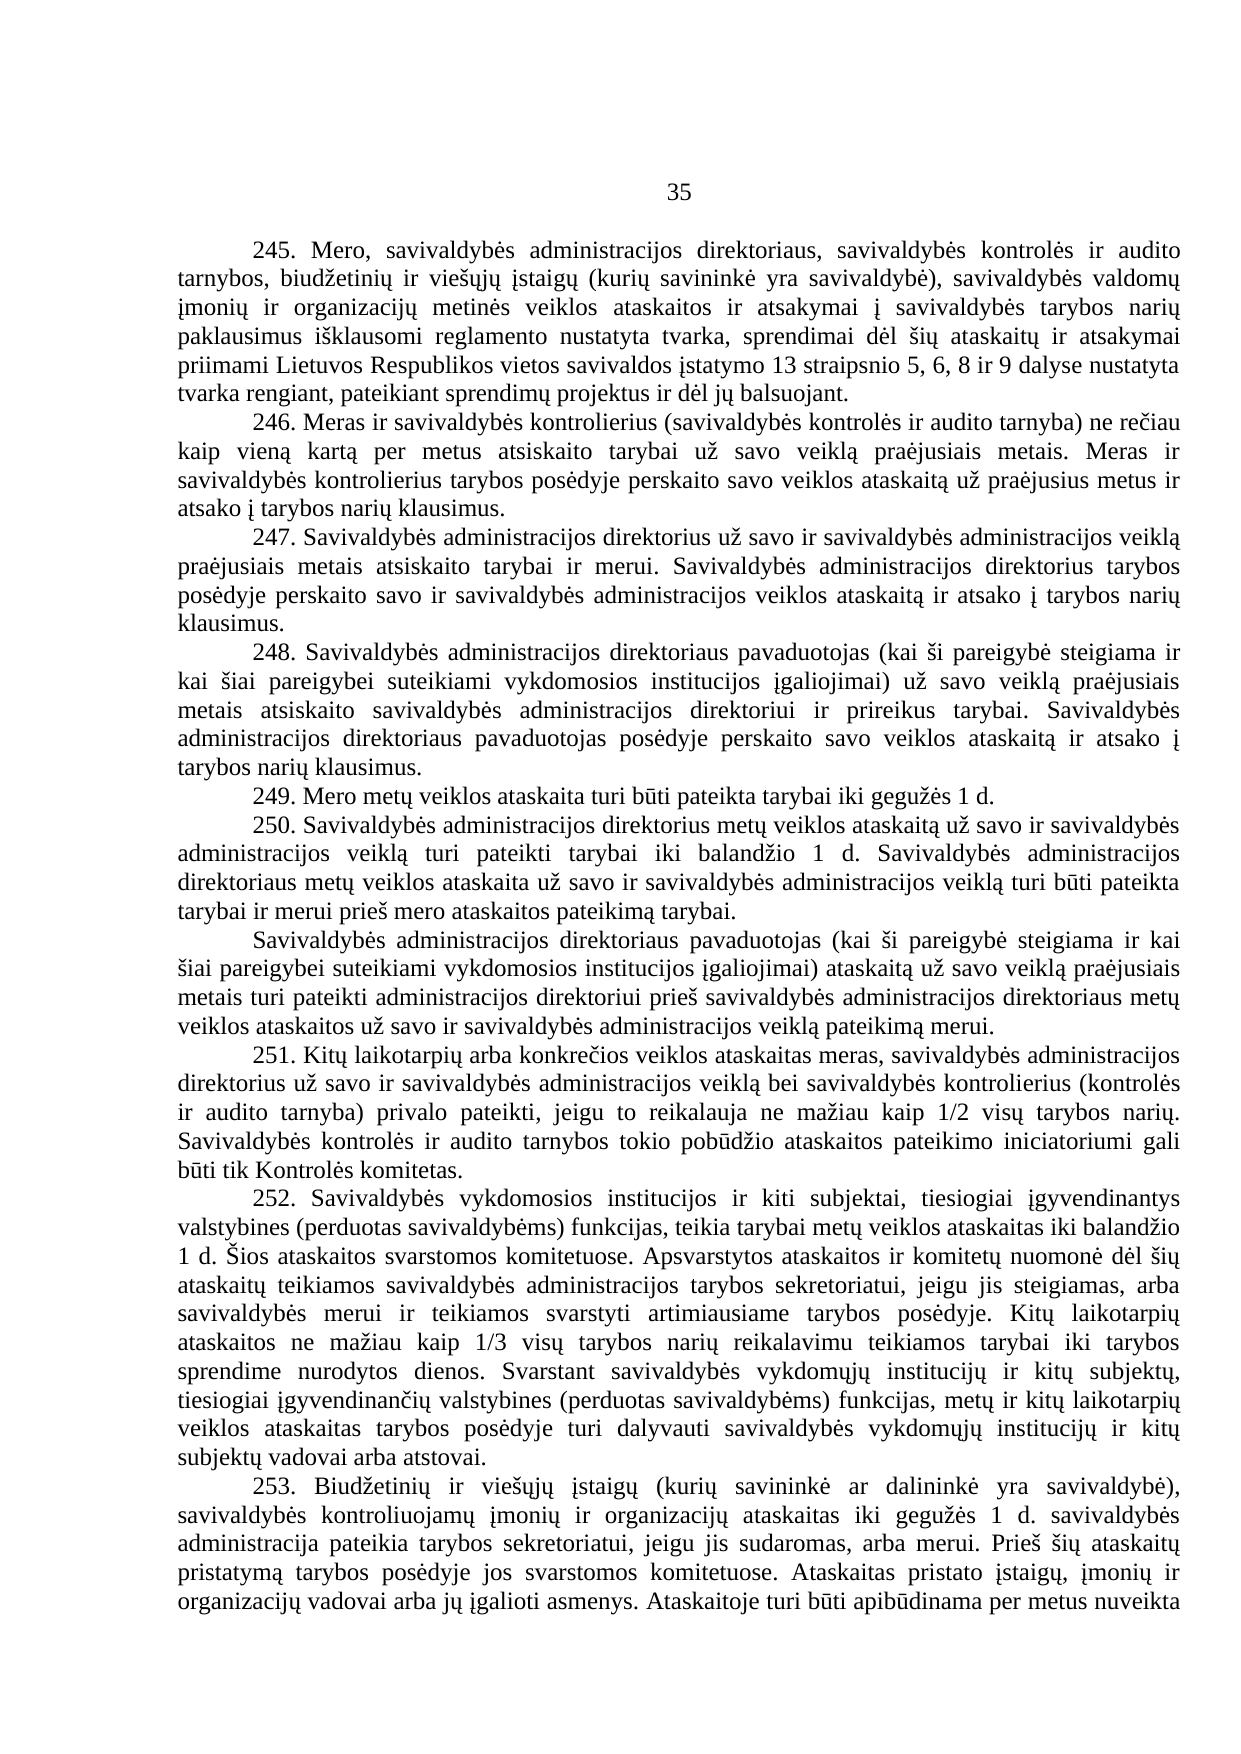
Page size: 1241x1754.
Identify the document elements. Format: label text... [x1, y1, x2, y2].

text 245. Mero, savivaldybės administracijos direktoriaus, savivaldybės kontrolės ir audito tarnybos, biudžetinių ir viešųjų įstaigų (kurių savininkė yra savivaldybė), savivaldybės valdomų įmonių ir organizacijų metinės veiklos ataskaitos ir atsakymai į savivaldybės tarybos narių paklausimus išklausomi reglamento nustatyta tvarka, sprendimai dėl šių ataskaitų ir atsakymai priimami Lietuvos Respublikos vietos savivaldos įstatymo 13 straipsnio 5, 6, 8 ir 9 dalyse nustatyta tvarka rengiant, pateikiant sprendimų projektus ir dėl jų balsuojant. [177, 235, 1181, 407]
text 253. Biudžetinių ir viešųjų įstaigų (kurių savininkė ar dalininkė yra savivaldybė), savivaldybės kontroliuojamų įmonių ir organizacijų ataskaitas iki gegužės 1 d. savivaldybės administracija pateikia tarybos sekretoriatui, jeigu jis sudaromas, arba merui. Prieš šių ataskaitų pristatymą tarybos posėdyje jos svarstomos komitetuose. Ataskaitas pristato įstaigų, įmonių ir organizacijų vadovai arba jų įgalioti asmenys. Ataskaitoje turi būti apibūdinama per metus nuveikta [177, 1471, 1181, 1615]
text Savivaldybės administracijos direktoriaus pavaduotojas (kai ši pareigybė steigiama ir kai šiai pareigybei suteikiami vykdomosios institucijos įgaliojimai) ataskaitą už savo veiklą praėjusiais metais turi pateikti administracijos direktoriui prieš savivaldybės administracijos direktoriaus metų veiklos ataskaitos už savo ir savivaldybės administracijos veiklą pateikimą merui. [177, 925, 1181, 1040]
text 250. Savivaldybės administracijos direktorius metų veiklos ataskaitą už savo ir savivaldybės administracijos veiklą turi pateikti tarybai iki balandžio 1 d. Savivaldybės administracijos direktoriaus metų veiklos ataskaita už savo ir savivaldybės administracijos veiklą turi būti pateikta tarybai ir merui prieš mero ataskaitos pateikimą tarybai. [177, 810, 1181, 925]
text 249. Mero metų veiklos ataskaita turi būti pateikta tarybai iki gegužės 1 d. [177, 781, 1181, 810]
text 247. Savivaldybės administracijos direktorius už savo ir savivaldybės administracijos veiklą praėjusiais metais atsiskaito tarybai ir merui. Savivaldybės administracijos direktorius tarybos posėdyje perskaito savo ir savivaldybės administracijos veiklos ataskaitą ir atsako į tarybos narių klausimus. [177, 522, 1181, 637]
text 248. Savivaldybės administracijos direktoriaus pavaduotojas (kai ši pareigybė steigiama ir kai šiai pareigybei suteikiami vykdomosios institucijos įgaliojimai) už savo veiklą praėjusiais metais atsiskaito savivaldybės administracijos direktoriui ir prireikus tarybai. Savivaldybės administracijos direktoriaus pavaduotojas posėdyje perskaito savo veiklos ataskaitą ir atsako į tarybos narių klausimus. [177, 637, 1181, 781]
text 252. Savivaldybės vykdomosios institucijos ir kiti subjektai, tiesiogiai įgyvendinantys valstybines (perduotas savivaldybėms) funkcijas, teikia tarybai metų veiklos ataskaitas iki balandžio 1 d. Šios ataskaitos svarstomos komitetuose. Apsvarstytos ataskaitos ir komitetų nuomonė dėl šių ataskaitų teikiamos savivaldybės administracijos tarybos sekretoriatui, jeigu jis steigiamas, arba savivaldybės merui ir teikiamos svarstyti artimiausiame tarybos posėdyje. Kitų laikotarpių ataskaitos ne mažiau kaip 1/3 visų tarybos narių reikalavimu teikiamos tarybai iki tarybos sprendime nurodytos dienos. Svarstant savivaldybės vykdomųjų institucijų ir kitų subjektų, tiesiogiai įgyvendinančių valstybines (perduotas savivaldybėms) funkcijas, metų ir kitų laikotarpių veiklos ataskaitas tarybos posėdyje turi dalyvauti savivaldybės vykdomųjų institucijų ir kitų subjektų vadovai arba atstovai. [177, 1183, 1181, 1471]
text 246. Meras ir savivaldybės kontrolierius (savivaldybės kontrolės ir audito tarnyba) ne rečiau kaip vieną kartą per metus atsiskaito tarybai už savo veiklą praėjusiais metais. Meras ir savivaldybės kontrolierius tarybos posėdyje perskaito savo veiklos ataskaitą už praėjusius metus ir atsako į tarybos narių klausimus. [177, 407, 1181, 522]
text 251. Kitų laikotarpių arba konkrečios veiklos ataskaitas meras, savivaldybės administracijos direktorius už savo ir savivaldybės administracijos veiklą bei savivaldybės kontrolierius (kontrolės ir audito tarnyba) privalo pateikti, jeigu to reikalauja ne mažiau kaip 1/2 visų tarybos narių. Savivaldybės kontrolės ir audito tarnybos tokio pobūdžio ataskaitos pateikimo iniciatoriumi gali būti tik Kontrolės komitetas. [177, 1040, 1181, 1183]
